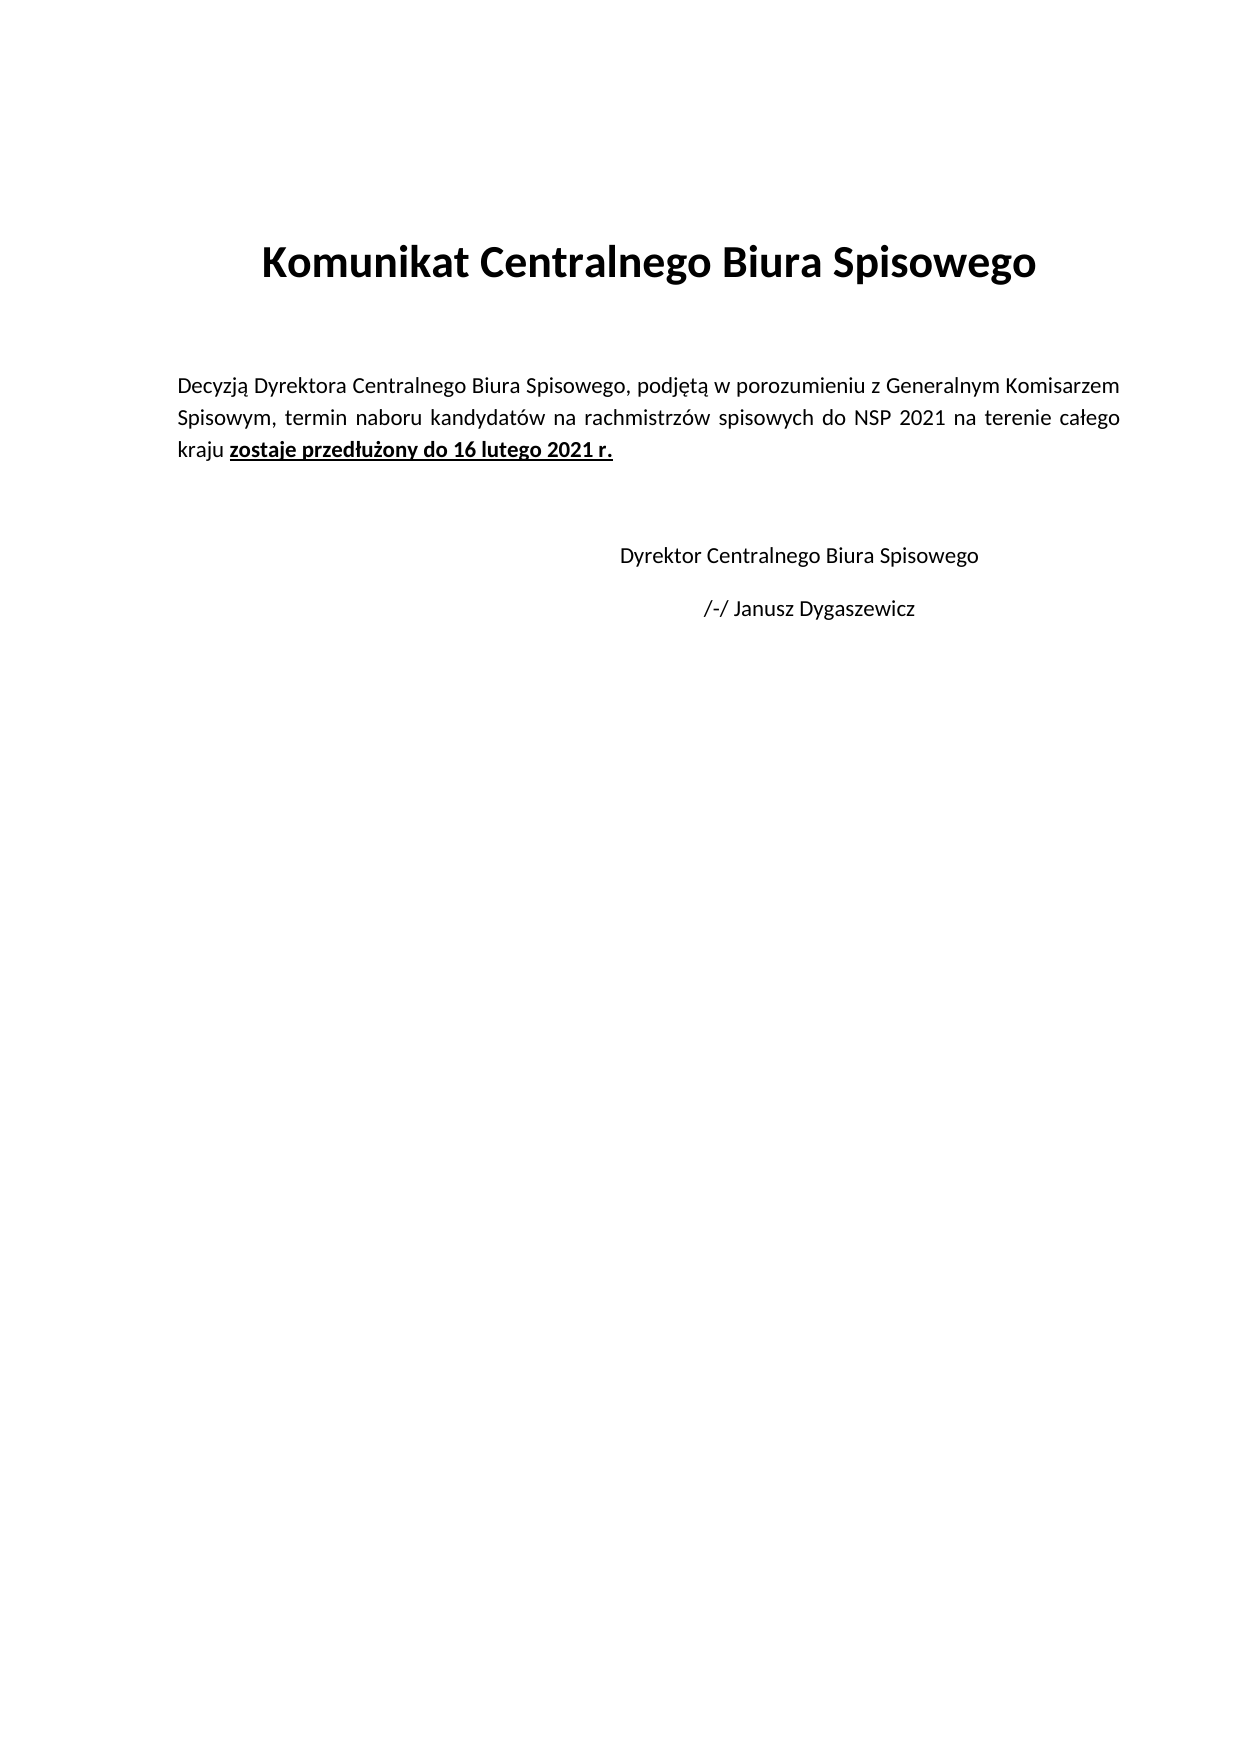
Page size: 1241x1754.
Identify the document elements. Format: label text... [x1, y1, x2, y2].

text Decyzją Dyrektora Centralnego Biura Spisowego, podjętą w porozumieniu z Generalnym Komisarzem Spisowym, termin naboru kandydatów na rachmistrzów spisowych do NSP 2021 na terenie całego kraju zostaje przedłużony do 16 lutego 2021 r. [177, 371, 1122, 463]
text Dyrektor Centralnego Biura Spisowego [177, 541, 1122, 569]
text /-/ Janusz Dygaszewicz [177, 594, 1122, 622]
text Komunikat Centralnego Biura Spisowego [177, 233, 1122, 289]
